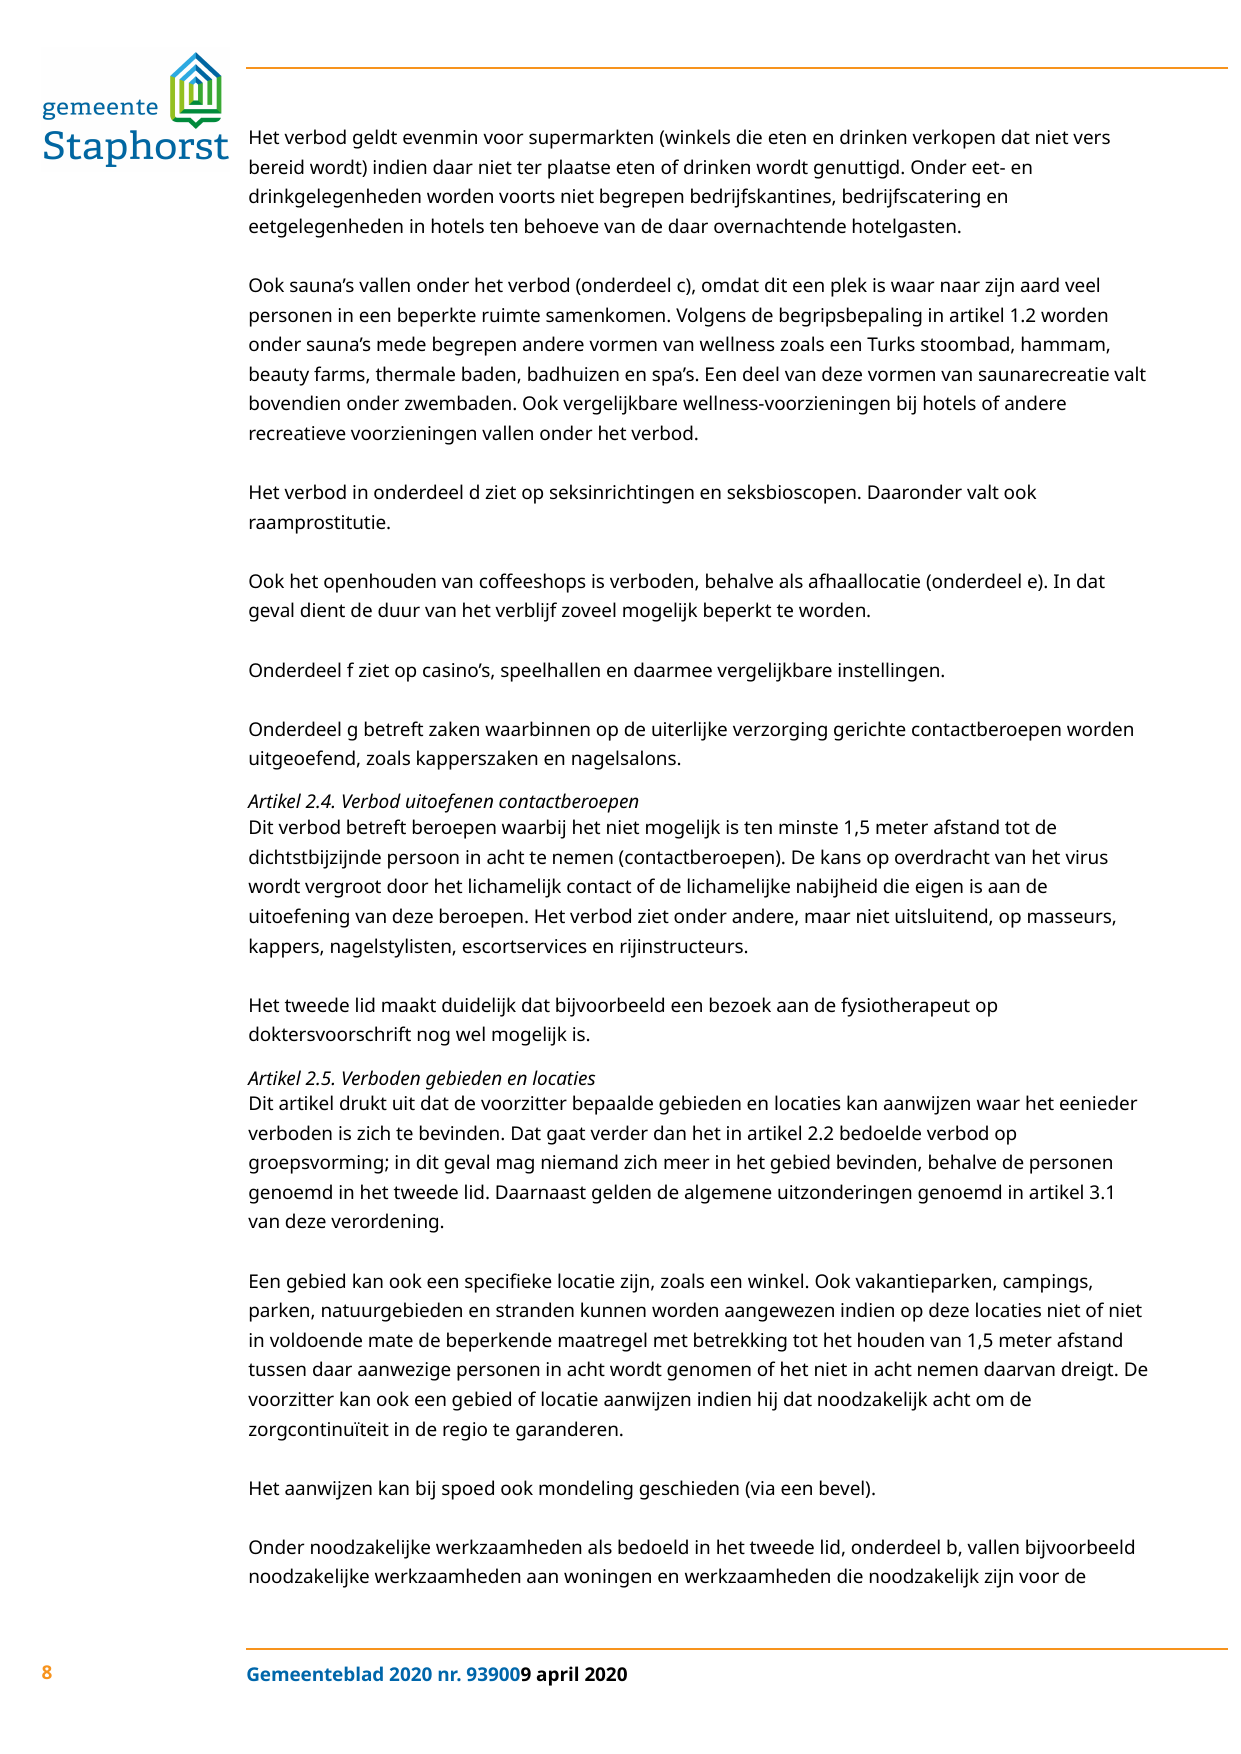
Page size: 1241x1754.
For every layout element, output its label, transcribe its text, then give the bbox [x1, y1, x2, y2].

picture [41, 47, 231, 172]
text Het aanwijzen kan bij spoed ook mondeling geschieden (via een bevel). [248, 1475, 1152, 1501]
text Een gebied kan ook een specifieke locatie zijn, zoals een winkel. Ook vakantieparken, campings, parken, natuurgebieden en stranden kunnen worden aangewezen indien op deze locaties niet of niet in voldoende mate de beperkende maatregel met betrekking tot het houden van 1,5 meter afstand tussen daar aanwezige personen in acht wordt genomen of het niet in acht nemen daarvan dreigt. De voorzitter kan ook een gebied of locatie aanwijzen indien hij dat noodzakelijk acht om de zorgcontinuïteit in de regio te garanderen. [248, 1268, 1152, 1442]
text Onderdeel f ziet op casino’s, speelhallen en daarmee vergelijkbare instellingen. [248, 657, 1152, 683]
text Ook het openhouden van coffeeshops is verboden, behalve als afhaallocatie (onderdeel e). In dat geval dient de duur van het verblijf zoveel mogelijk beperkt te worden. [248, 568, 1152, 623]
text Onderdeel g betreft zaken waarbinnen op de uiterlijke verzorging gerichte contactberoepen worden uitgeoefend, zoals kapperszaken en nagelsalons. [248, 716, 1152, 771]
text Ook sauna’s vallen onder het verbod (onderdeel c), omdat dit een plek is waar naar zijn aard veel personen in een beperkte ruimte samenkomen. Volgens de begripsbepaling in artikel 1.2 worden onder sauna’s mede begrepen andere vormen van wellness zoals een Turks stoombad, hammam, beauty farms, thermale baden, badhuizen en spa’s. Een deel van deze vormen van saunarecreatie valt bovendien onder zwembaden. Ook vergelijkbare wellness-voorzieningen bij hotels of andere recreatieve voorzieningen vallen onder het verbod. [248, 272, 1152, 446]
text Artikel 2.4. Verbod uitoefenen contactberoepen [248, 789, 1152, 814]
text Het verbod in onderdeel d ziet op seksinrichtingen en seksbioscopen. Daaronder valt ook raamprostitutie. [248, 479, 1152, 535]
text Dit verbod betreft beroepen waarbij het niet mogelijk is ten minste 1,5 meter afstand tot de dichtstbijzijnde persoon in acht te nemen (contactberoepen). De kans op overdracht van het virus wordt vergroot door het lichamelijk contact of de lichamelijke nabijheid die eigen is aan de uitoefening van deze beroepen. Het verbod ziet onder andere, maar niet uitsluitend, op masseurs, kappers, nagelstylisten, escortservices en rijinstructeurs. [248, 814, 1152, 958]
text Dit artikel drukt uit dat de voorzitter bepaalde gebieden en locaties kan aanwijzen waar het eenieder verboden is zich te bevinden. Dat gaat verder dan het in artikel 2.2 bedoelde verbod op groepsvorming; in dit geval mag niemand zich meer in het gebied bevinden, behalve de personen genoemd in het tweede lid. Daarnaast gelden de algemene uitzonderingen genoemd in artikel 3.1 van deze verordening. [248, 1090, 1152, 1234]
text Artikel 2.5. Verboden gebieden en locaties [248, 1065, 1152, 1090]
text Het tweede lid maakt duidelijk dat bijvoorbeeld een bezoek aan de fysiotherapeut op doktersvoorschrift nog wel mogelijk is. [248, 992, 1152, 1047]
text Het verbod geldt evenmin voor supermarkten (winkels die eten en drinken verkopen dat niet vers bereid wordt) indien daar niet ter plaatse eten of drinken wordt genuttigd. Onder eet- en drinkgelegenheden worden voorts niet begrepen bedrijfskantines, bedrijfscatering en eetgelegenheden in hotels ten behoeve van de daar overnachtende hotelgasten. [248, 124, 1152, 239]
text Onder noodzakelijke werkzaamheden als bedoeld in het tweede lid, onderdeel b, vallen bijvoorbeeld noodzakelijke werkzaamheden aan woningen en werkzaamheden die noodzakelijk zijn voor de [248, 1534, 1152, 1589]
